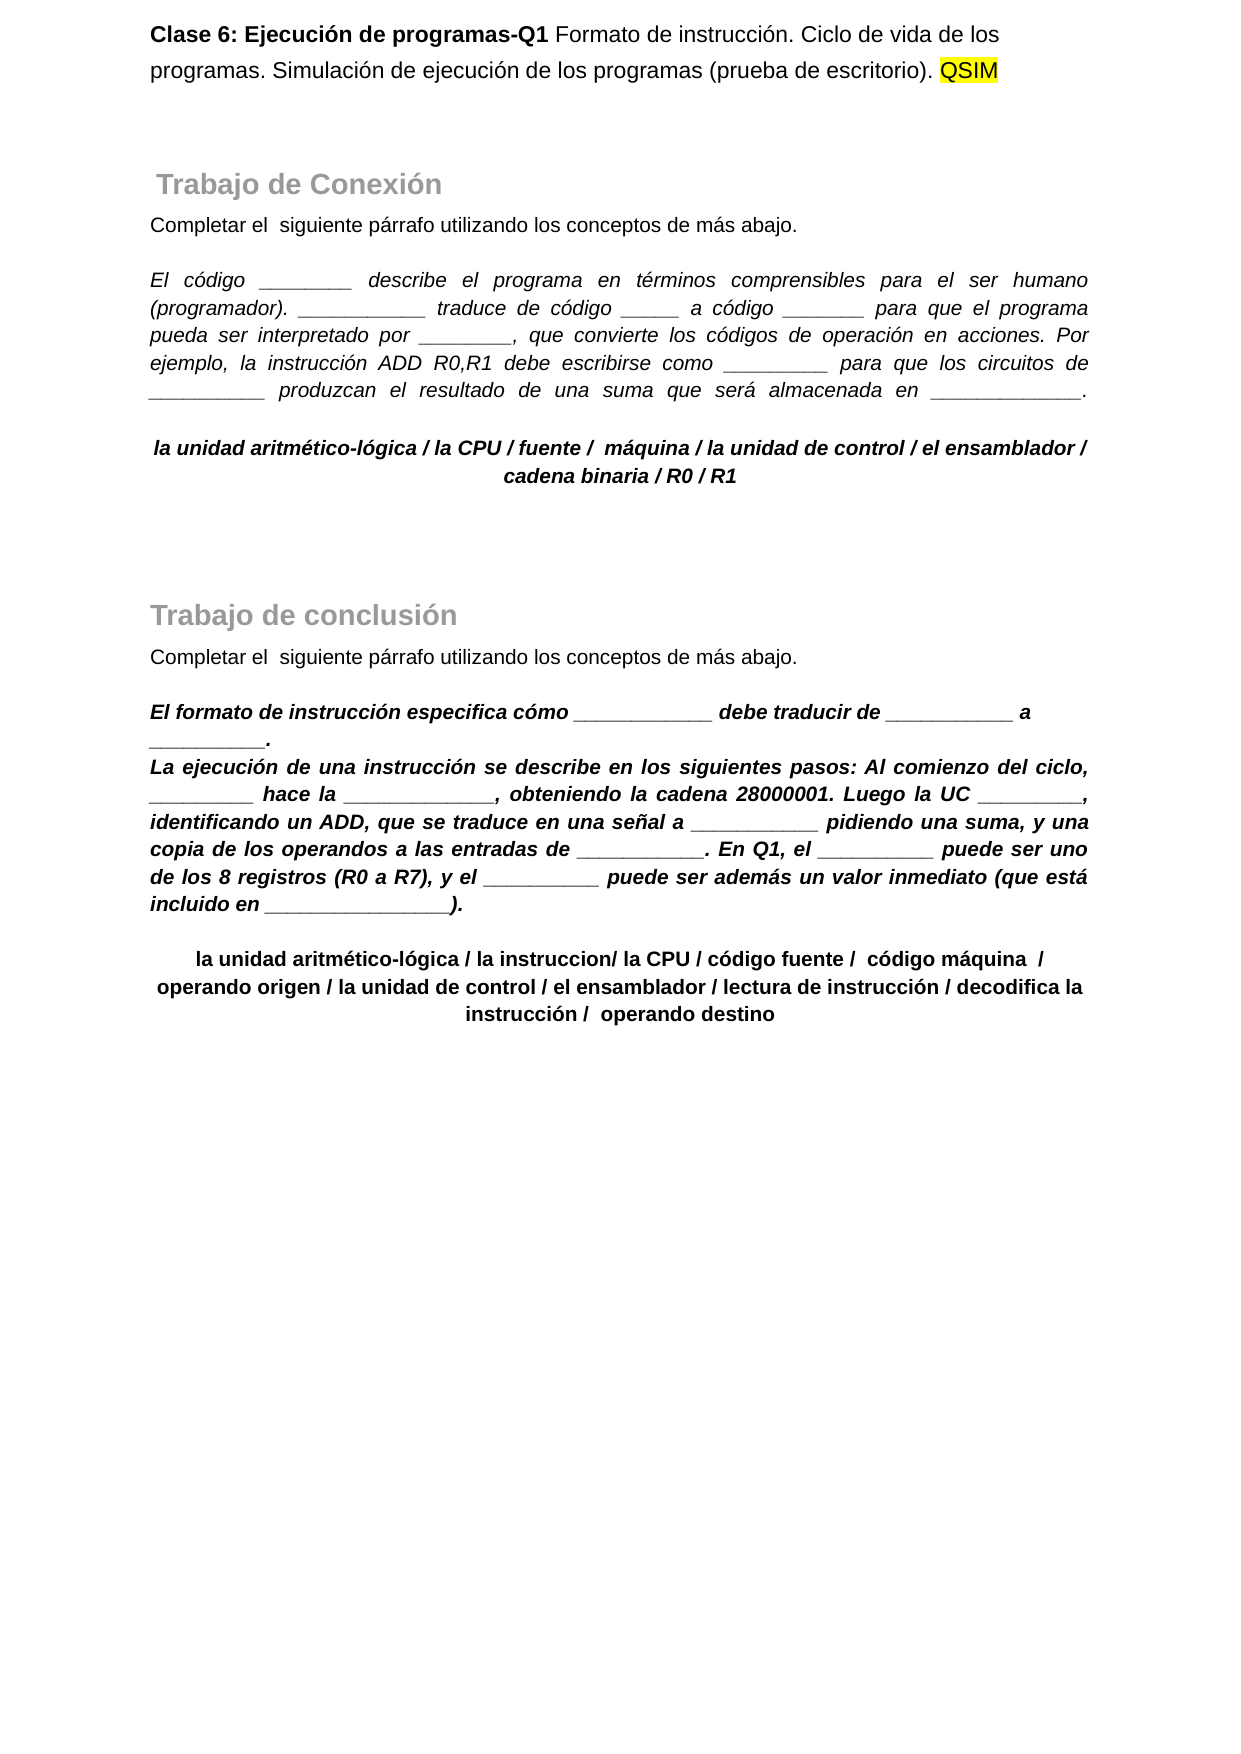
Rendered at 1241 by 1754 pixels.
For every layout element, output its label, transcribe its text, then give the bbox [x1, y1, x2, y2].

text Completar el siguiente párrafo utilizando los conceptos de más abajo. [150, 644, 1090, 668]
text El código ________ describe el programa en términos comprensibles para el ser humano (programador). ___________ traduce de código _____ a código _______ para que el programa pueda ser interpretado por ________, que convierte los códigos de operación en acciones. Por ejemplo, la instrucción ADD R0,R1 debe escribirse como _________ para que los circuitos de __________ produzcan el resultado de una suma que será almacenada en _____________. [150, 268, 1090, 432]
text La ejecución de una instrucción se describe en los siguientes pasos: Al comienzo del ciclo, _________ hace la _____________, obteniendo la cadena 28000001. Luego la UC _________, identificando un ADD, que se traduce en una señal a ___________ pidiendo una suma, y una copia de los operandos a las entradas de ___________. En Q1, el __________ puede ser uno de los 8 registros (R0 a R7), y el __________ puede ser además un valor inmediato (que está incluido en ________________). [150, 754, 1090, 916]
text la unidad aritmético-lógica / la instruccion/ la CPU / código fuente / código máquina / operando origen / la unidad de control / el ensamblador / lectura de instrucción / decodifica la instrucción / operando destino [150, 947, 1090, 1026]
text El formato de instrucción especifica cómo ____________ debe traducir de ___________ a __________. [150, 699, 1090, 751]
text Completar el siguiente párrafo utilizando los conceptos de más abajo. [150, 213, 1090, 237]
subtitle Trabajo de conclusión [150, 598, 1090, 632]
text la unidad aritmético-lógica / la CPU / fuente / máquina / la unidad de control / el ensamblador / cadena binaria / R0 / R1 [150, 436, 1090, 487]
subtitle Trabajo de Conexión [150, 167, 1090, 200]
